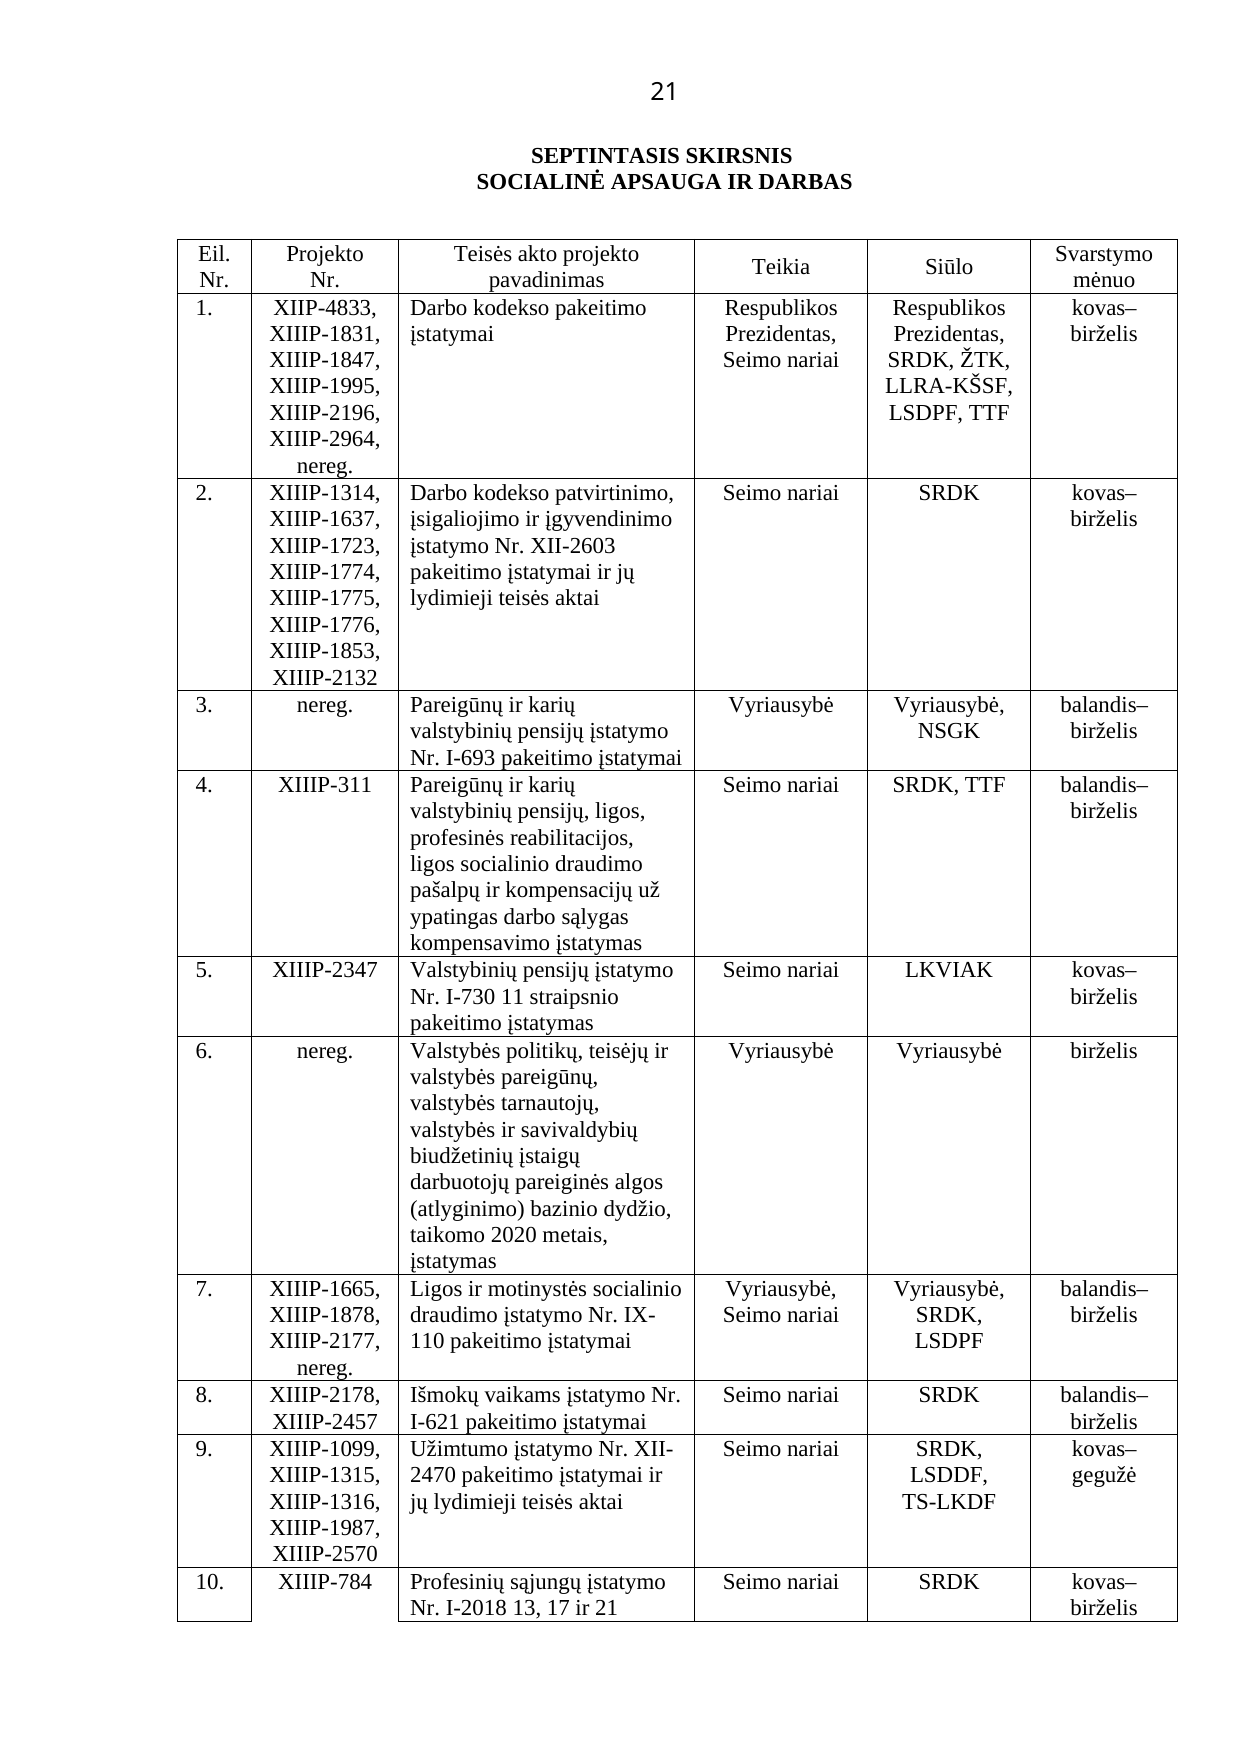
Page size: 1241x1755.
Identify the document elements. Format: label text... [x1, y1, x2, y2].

table_cell Seimo nariai [695, 1381, 867, 1434]
table_cell SRDK [868, 479, 1030, 690]
table_cell Vyriausybė [695, 691, 867, 770]
table_cell SRDK, TTF [868, 771, 1030, 956]
table_cell XIIIP-1314, XIIIP-1637, XIIIP-1723, XIIIP-1774, XIIIP-1775, XIIIP-1776, XIIIP-1853, XIIIP-2132 [252, 479, 398, 690]
table_cell XIIIP-2178, XIIIP-2457 [252, 1381, 398, 1434]
table_cell kovas–birželis [1031, 1568, 1177, 1621]
table_cell Išmokų vaikams įstatymo Nr. I-621 pakeitimo įstatymai [399, 1381, 694, 1434]
table_cell Darbo kodekso patvirtinimo, įsigaliojimo ir įgyvendinimo įstatymo Nr. XII-2603 pakeitimo įstatymai ir jų lydimieji teisės aktai [399, 479, 694, 690]
table_cell SRDK [868, 1568, 1030, 1621]
table_cell Vyriausybė [695, 1037, 867, 1274]
table_cell 4. [178, 771, 251, 956]
table_cell Ligos ir motinystės socialinio draudimo įstatymo Nr. IX-110 pakeitimo įstatymai [399, 1275, 694, 1380]
table_cell 2. [178, 479, 251, 690]
table_cell Seimo nariai [695, 1435, 867, 1567]
table_cell balandis–birželis [1031, 771, 1177, 956]
table_cell XIIIP-311 [252, 771, 398, 956]
table_cell LKVIAK [868, 957, 1030, 1036]
table_cell balandis–birželis [1031, 1381, 1177, 1434]
table_cell Užimtumo įstatymo Nr. XII-2470 pakeitimo įstatymai ir jų lydimieji teisės aktai [399, 1435, 694, 1567]
table_cell 3. [178, 691, 251, 770]
table_cell kovas– birželis [1031, 957, 1177, 1036]
table_cell 7. [178, 1275, 251, 1380]
table_cell Darbo kodekso pakeitimo įstatymai [399, 294, 694, 478]
table_cell Profesinių sąjungų įstatymo Nr. I-2018 13, 17 ir 21 [399, 1568, 694, 1621]
table_cell 5. [178, 957, 251, 1036]
table_cell kovas–gegužė [1031, 1435, 1177, 1567]
table_cell Vyriausybė [868, 1037, 1030, 1274]
table_cell XIIIP-784 [252, 1568, 398, 1621]
text SOCIALINĖ APSAUGA IR DARBAS [177, 168, 1152, 194]
table_cell Respublikos Prezidentas, SRDK, ŽTK, LLRA-KŠSF, LSDPF, TTF [868, 294, 1030, 478]
table_cell 6. [178, 1037, 251, 1274]
table_cell Seimo nariai [695, 771, 867, 956]
table_cell Pareigūnų ir karių valstybinių pensijų, ligos, profesinės reabilitacijos, ligos socialinio draudimo pašalpų ir kompensacijų už ypatingas darbo sąlygas kompensavimo įstatymas [399, 771, 694, 956]
table_cell balandis–birželis [1031, 1275, 1177, 1380]
table_cell Pareigūnų ir karių valstybinių pensijų įstatymo Nr. I-693 pakeitimo įstatymai [399, 691, 694, 770]
table_cell birželis [1031, 1037, 1177, 1274]
table_cell balandis– birželis [1031, 691, 1177, 770]
table_cell kovas–birželis [1031, 294, 1177, 478]
table_cell Vyriausybė, Seimo nariai [695, 1275, 867, 1380]
table_cell Valstybės politikų, teisėjų ir valstybės pareigūnų, valstybės tarnautojų, valstybės ir savivaldybių biudžetinių įstaigų darbuotojų pareiginės algos (atlyginimo) bazinio dydžio, taikomo 2020 metais, įstatymas [399, 1037, 694, 1274]
table_cell 10. [178, 1568, 251, 1621]
table_cell XIIIP-2347 [252, 957, 398, 1036]
table_cell XIIIP-1665, XIIIP-1878, XIIIP-2177, nereg. [252, 1275, 398, 1380]
table_cell Vyriausybė, SRDK, LSDPF [868, 1275, 1030, 1380]
table_cell Valstybinių pensijų įstatymo Nr. I-730 11 straipsnio pakeitimo įstatymas [399, 957, 694, 1036]
table_cell XIIP-4833, XIIIP-1831, XIIIP-1847, XIIIP-1995, XIIIP-2196, XIIIP-2964, nereg. [252, 294, 398, 478]
table_cell Respublikos Prezidentas, Seimo nariai [695, 294, 867, 478]
table_cell nereg. [252, 691, 398, 770]
table_cell kovas–birželis [1031, 479, 1177, 690]
table_cell 8. [178, 1381, 251, 1434]
table_cell Seimo nariai [695, 1568, 867, 1621]
text SEPTINTASIS SKIRSNIS [177, 142, 1152, 168]
table_header Projekto Nr. [252, 240, 398, 292]
table_cell 1. [178, 294, 251, 478]
table_header Teisės akto projekto pavadinimas [399, 240, 694, 292]
table_cell Seimo nariai [695, 479, 867, 690]
table_header Teikia [695, 240, 867, 292]
table_cell SRDK, LSDDF, TS-LKDF [868, 1435, 1030, 1567]
table_cell XIIIP-1099, XIIIP-1315, XIIIP-1316, XIIIP-1987, XIIIP-2570 [252, 1435, 398, 1567]
table_cell Vyriausybė, NSGK [868, 691, 1030, 770]
table_header Svarstymo mėnuo [1031, 240, 1177, 292]
table_header Eil. Nr. [178, 240, 251, 292]
table_cell Seimo nariai [695, 957, 867, 1036]
table_cell 9. [178, 1435, 251, 1567]
table_cell nereg. [252, 1037, 398, 1274]
table_header Siūlo [868, 240, 1030, 292]
table_cell SRDK [868, 1381, 1030, 1434]
